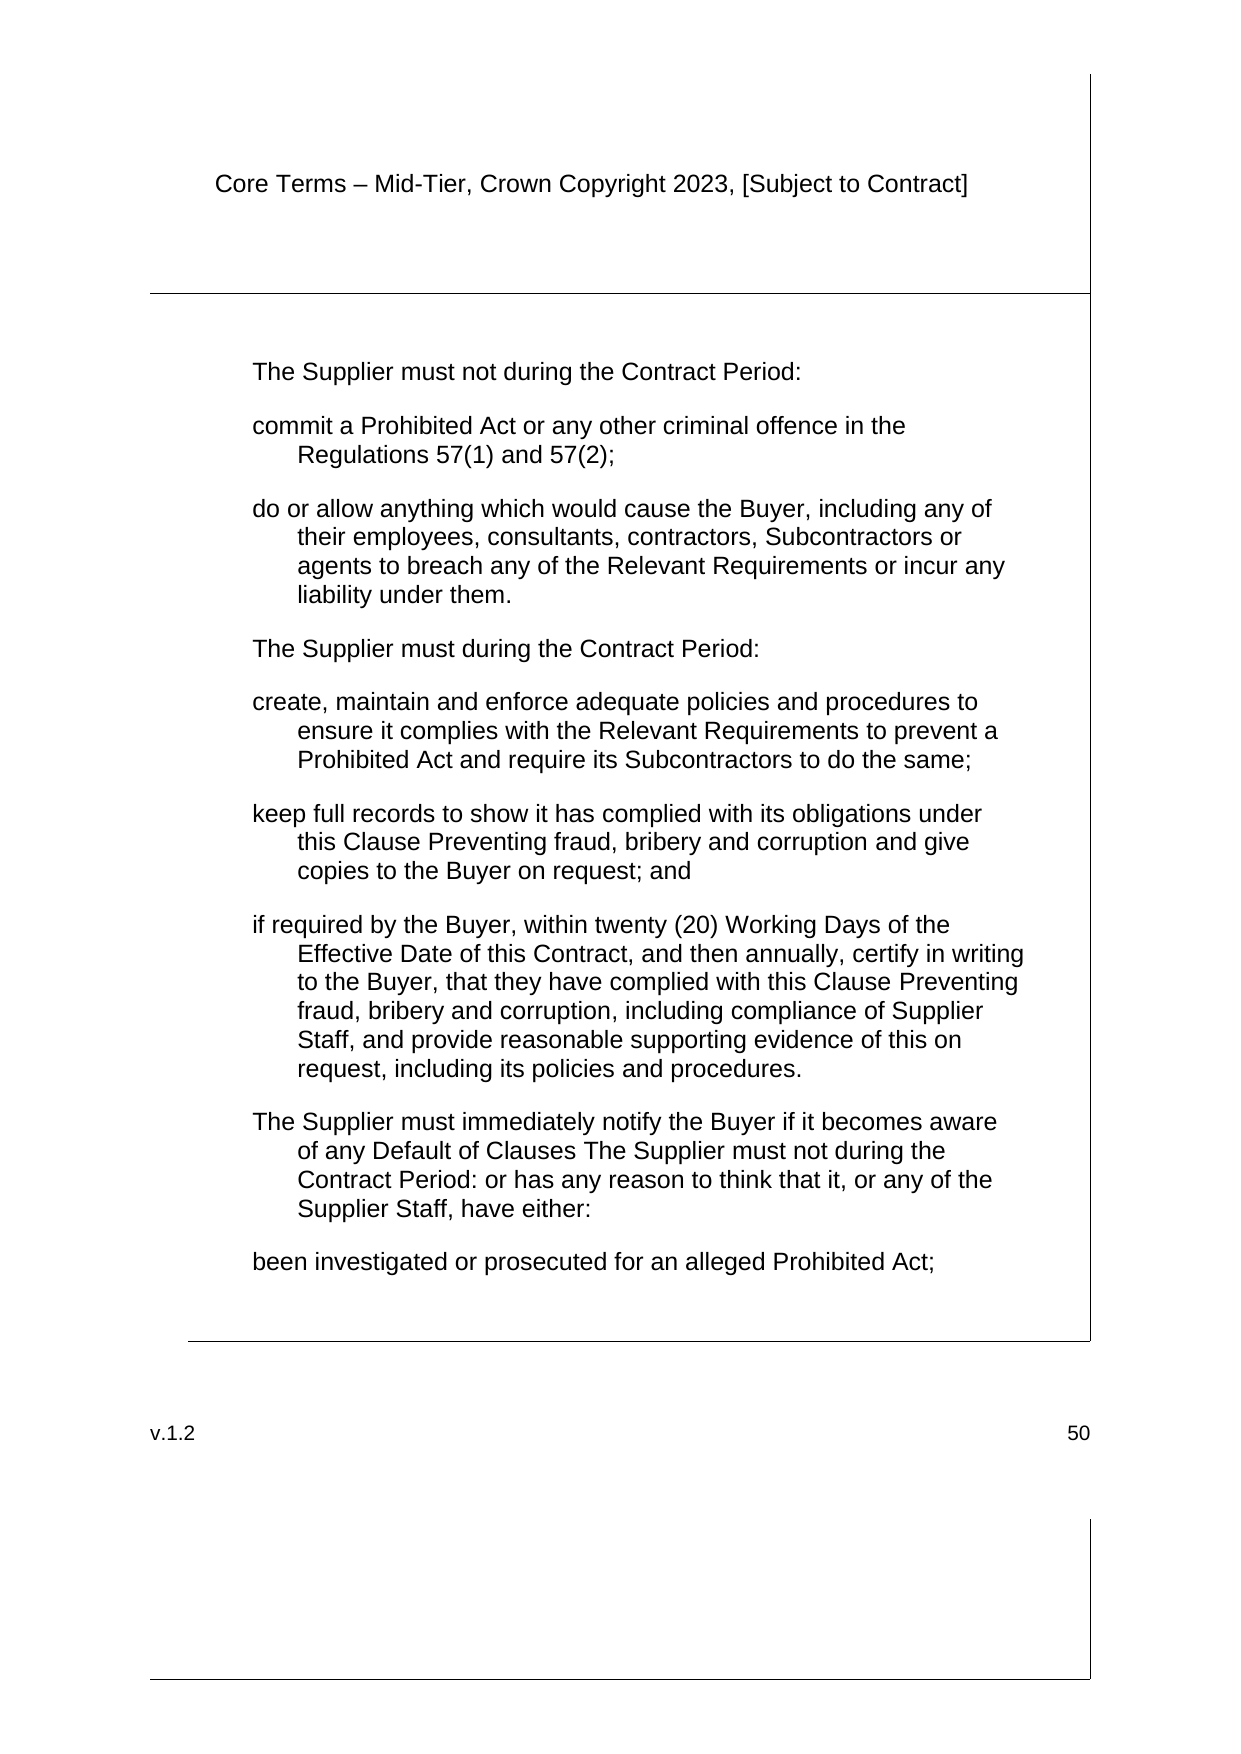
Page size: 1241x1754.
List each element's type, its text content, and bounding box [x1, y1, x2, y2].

subtitle been investigated or prosecuted for an alleged Prohibited Act; [187, 1183, 1090, 1341]
subtitle The Supplier must during the Contract Period: [187, 569, 1090, 623]
subtitle create, maintain and enforce adequate policies and procedures to ensure it complies with the Relevant Requirements to prevent a Prohibited Act and require its Subcontractors to do the same; [187, 623, 1090, 734]
subtitle do or allow anything which would cause the Buyer, including any of their employees, consultants, contractors, Subcontractors or agents to breach any of the Relevant Requirements or incur any liability under them. [187, 429, 1090, 569]
subtitle if required by the Buyer, within twenty (20) Working Days of the Effective Date of this Contract, and then annually, certify in writing to the Buyer, that they have complied with this Clause 31, including compliance of Supplier Staff, and provide reasonable supporting evidence of this on request, including its policies and procedures. [187, 845, 1090, 1043]
subtitle The Supplier must immediately notify the Buyer if it becomes aware of any Default of Clauses 31.1 or has any reason to think that it, or any of the Supplier Staff, have either: [187, 1043, 1090, 1183]
subtitle commit a Prohibited Act or any other criminal offence in the Regulations 57(1) and 57(2); [187, 347, 1090, 429]
subtitle keep full records to show it has complied with its obligations under this Clause 31 and give copies to the Buyer on request; and [187, 734, 1090, 845]
subtitle The Supplier must not during the Contract Period: [187, 293, 1090, 347]
